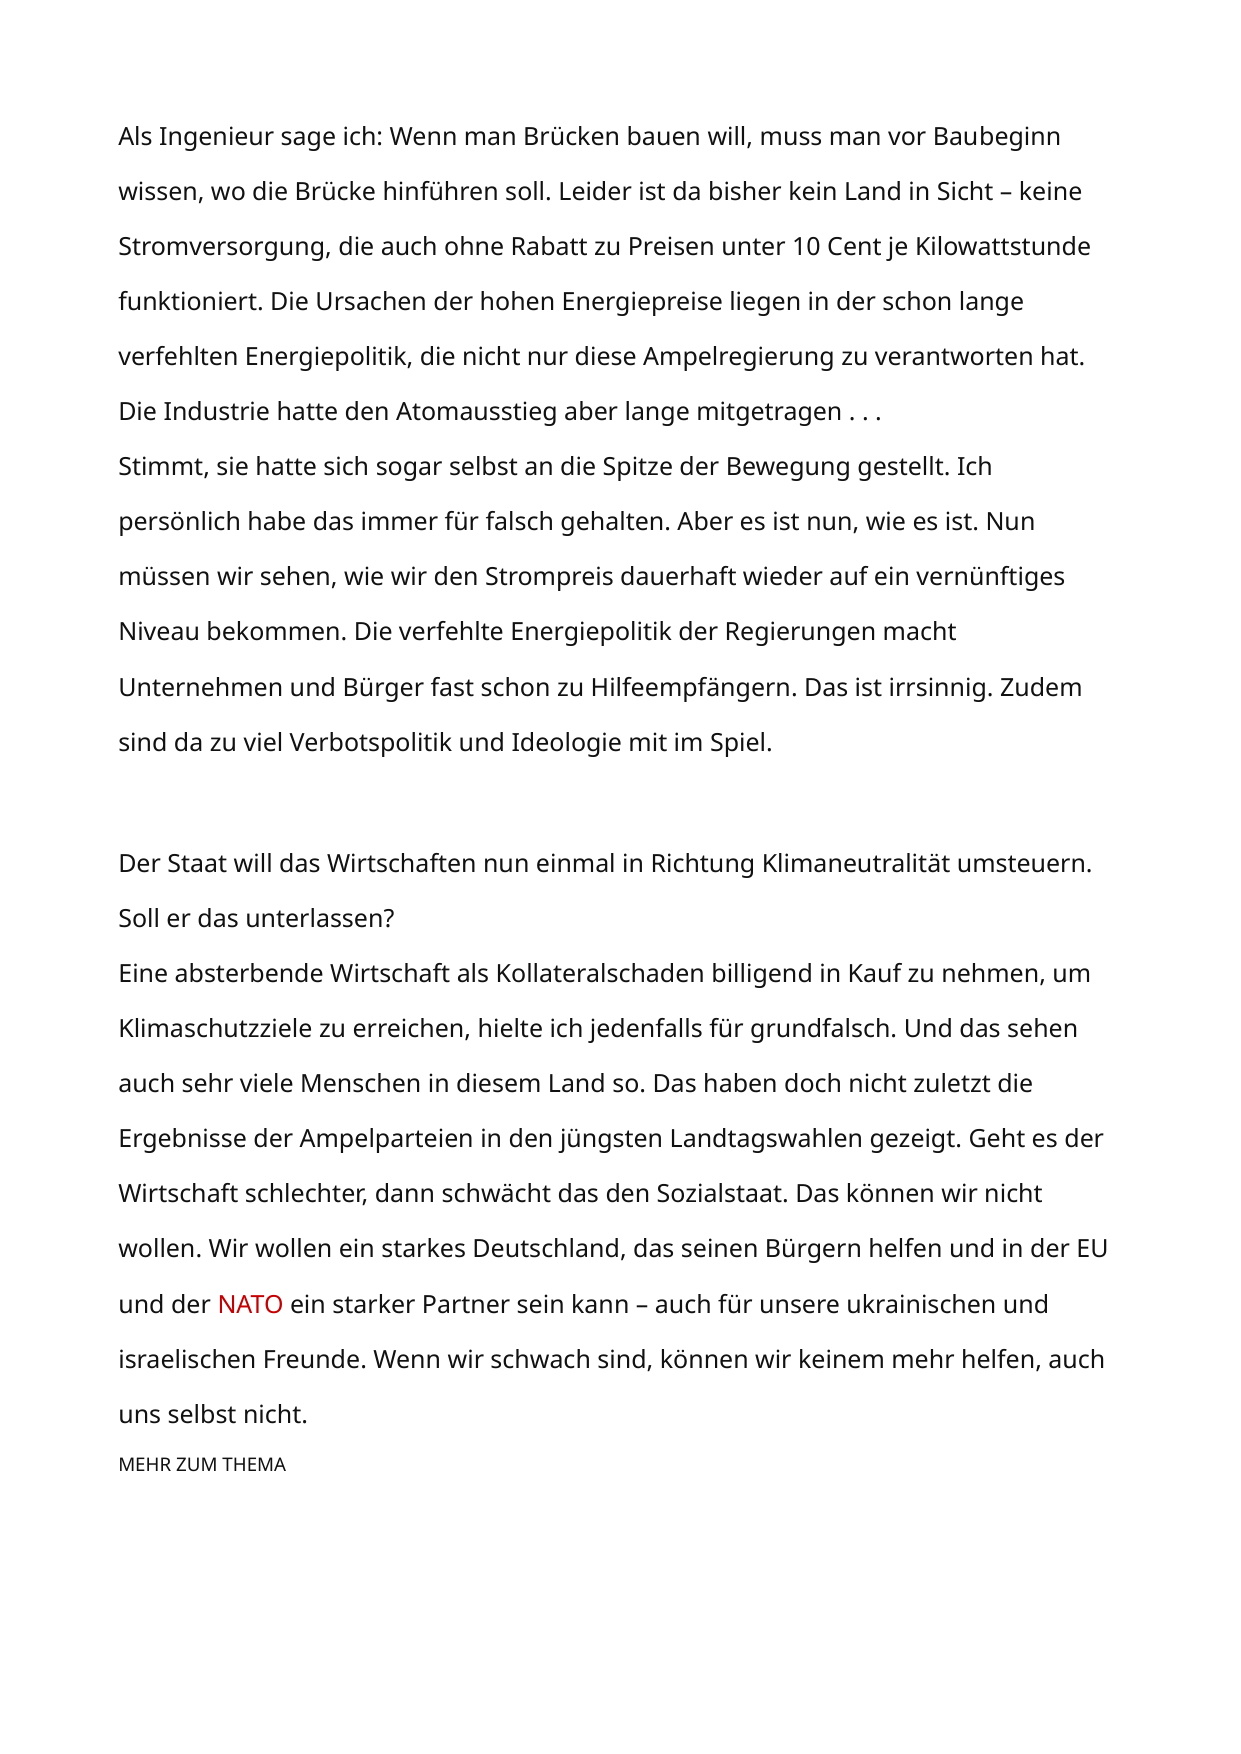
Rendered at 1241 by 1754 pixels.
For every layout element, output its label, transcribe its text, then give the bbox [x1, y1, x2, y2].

text Der Staat will das Wirtschaften nun einmal in Richtung Klimaneutralität umsteuern. Soll er das unterlassen? [118, 845, 1122, 934]
text MEHR ZUM THEMA [118, 1452, 1122, 1477]
text Eine absterbende Wirtschaft als Kollateralschaden billigend in Kauf zu nehmen, um Klimaschutzziele zu erreichen, hielte ich jedenfalls für grundfalsch. Und das sehen auch sehr viele Menschen in diesem Land so. Das haben doch nicht zuletzt die Ergebnisse der Ampelparteien in den jüngsten Landtagswahlen gezeigt. Geht es der Wirtschaft schlechter, dann schwächt das den Sozialstaat. Das können wir nicht wollen. Wir wollen ein starkes Deutschland, das seinen Bürgern helfen und in der EU und der NATO ein starker Partner sein kann – auch für unsere ukrainischen und israelischen Freunde. Wenn wir schwach sind, können wir keinem mehr helfen, auch uns selbst nicht. [118, 956, 1122, 1431]
text Als Ingenieur sage ich: Wenn man Brücken bauen will, muss man vor Bau­beginn wissen, wo die Brücke hinführen soll. Leider ist da bisher kein Land in Sicht – keine Stromversorgung, die auch ohne Rabatt zu Preisen unter 10 Cent je Kilowattstunde funktioniert. Die Ursachen der hohen Energiepreise liegen in der schon lange verfehlten Energiepolitik, die nicht nur diese Ampelregierung zu verantworten hat. [118, 118, 1122, 373]
text Die Industrie hatte den Atomausstieg aber lange mitgetragen . . . [118, 394, 1122, 428]
text Stimmt, sie hatte sich sogar selbst an die Spitze der Bewegung gestellt. Ich persönlich habe das immer für falsch gehalten. Aber es ist nun, wie es ist. Nun müssen wir sehen, wie wir den Strompreis dauerhaft wieder auf ein vernünftiges Niveau bekommen. Die verfehlte Energiepolitik der Regierungen macht Unternehmen und Bürger fast schon zu Hilfeempfängern. Das ist irrsinnig. Zudem sind da zu viel Verbotspolitik und Ideologie mit im Spiel. [118, 449, 1122, 758]
